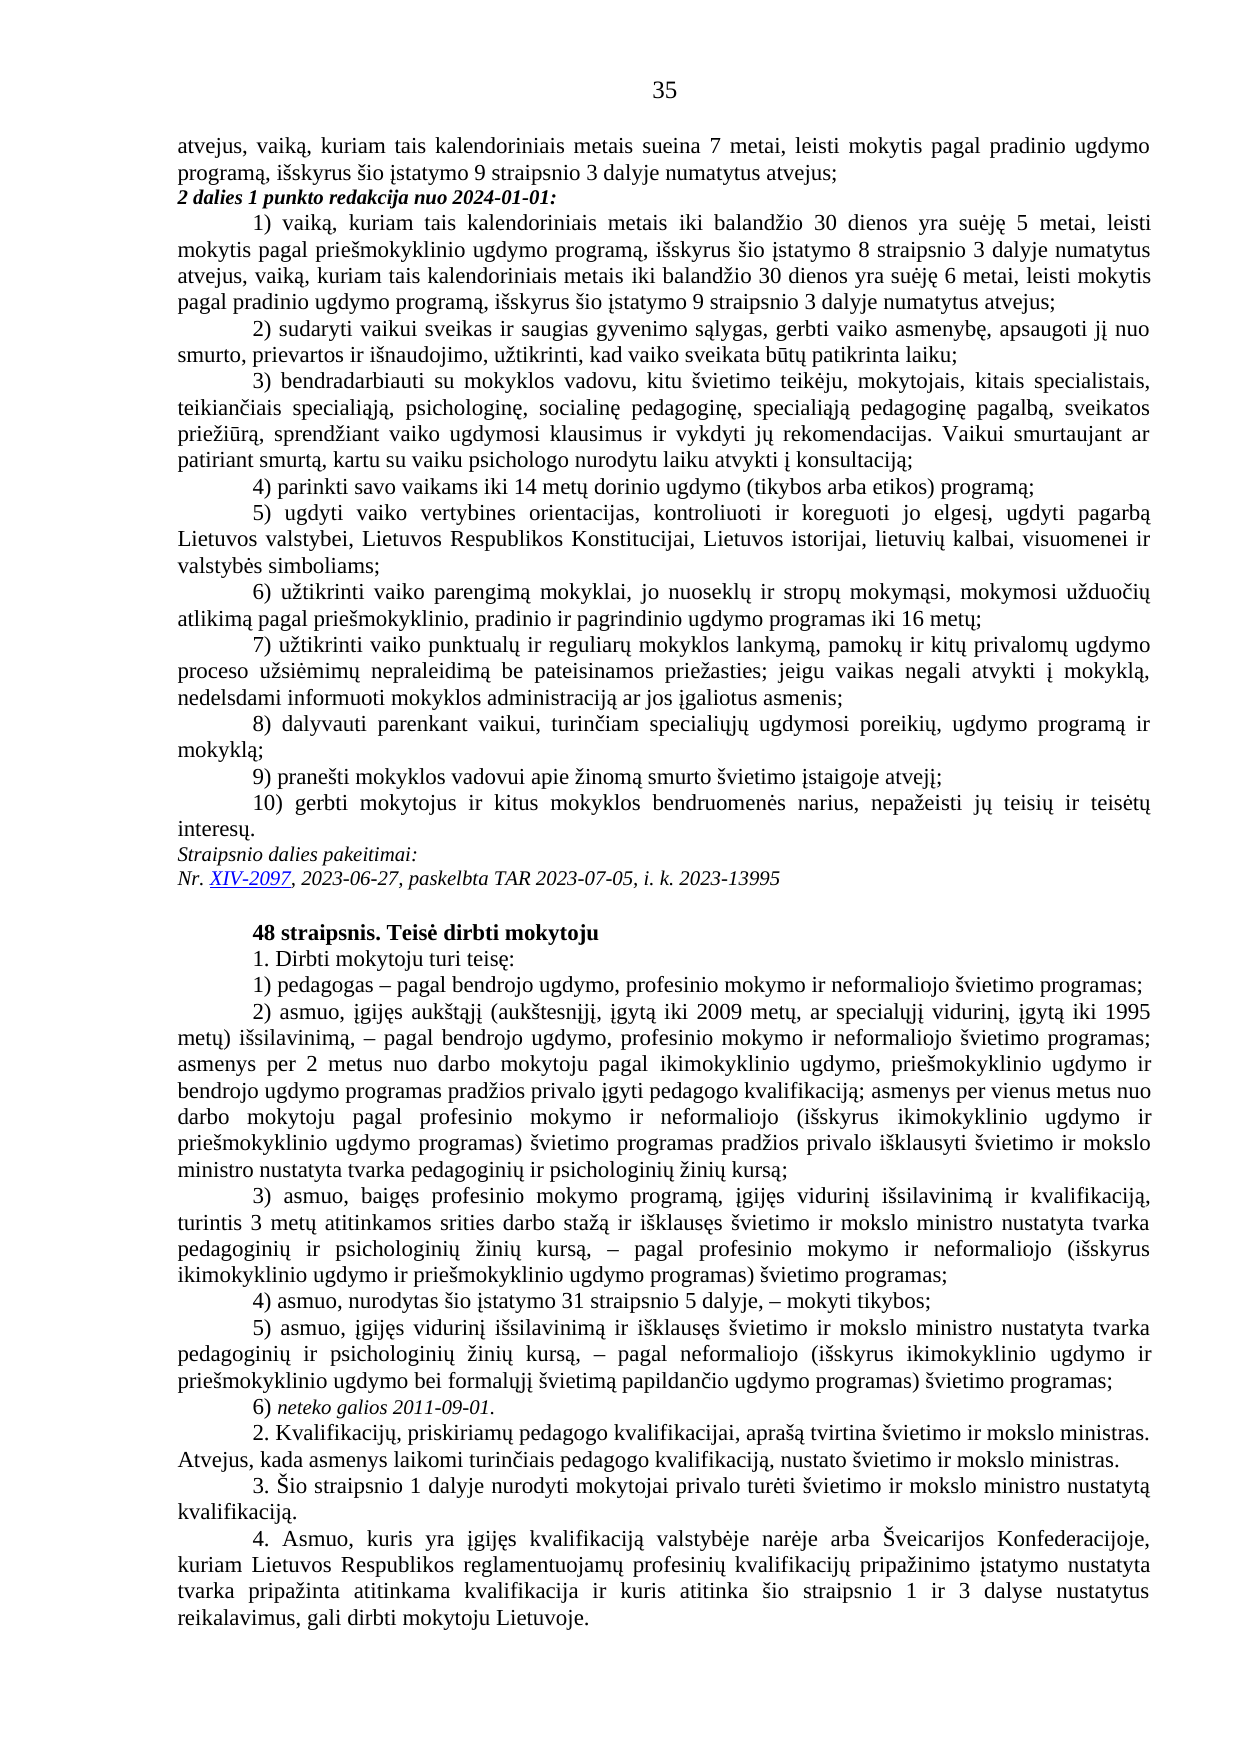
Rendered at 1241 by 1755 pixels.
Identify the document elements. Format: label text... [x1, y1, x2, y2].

text 4) asmuo, nurodytas šio įstatymo 31 straipsnio 5 dalyje, – mokyti tikybos; [177, 1288, 1152, 1314]
text 2) sudaryti vaikui sveikas ir saugias gyvenimo sąlygas, gerbti vaiko asmenybę, apsaugoti jį nuo smurto, prievartos ir išnaudojimo, užtikrinti, kad vaiko sveikata būtų patikrinta laiku; [177, 315, 1152, 367]
text 5) ugdyti vaiko vertybines orientacijas, kontroliuoti ir koreguoti jo elgesį, ugdyti pagarbą Lietuvos valstybei, Lietuvos Respublikos Konstitucijai, Lietuvos istorijai, lietuvių kalbai, visuomenei ir valstybės simboliams; [177, 499, 1152, 578]
text 8) dalyvauti parenkant vaikui, turinčiam specialiųjų ugdymosi poreikių, ugdymo programą ir mokyklą; [177, 710, 1152, 763]
text 48 straipsnis. Teisė dirbti mokytoju [177, 919, 1152, 945]
text 1) pedagogas – pagal bendrojo ugdymo, profesinio mokymo ir neformaliojo švietimo programas; [177, 971, 1152, 998]
text 3) bendradarbiauti su mokyklos vadovu, kitu švietimo teikėju, mokytojais, kitais specialistais, teikiančiais specialiąją, psichologinę, socialinę pedagoginę, specialiąją pedagoginę pagalbą, sveikatos priežiūrą, sprendžiant vaiko ugdymosi klausimus ir vykdyti jų rekomendacijas. Vaikui smurtaujant ar patiriant smurtą, kartu su vaiku psichologo nurodytu laiku atvykti į konsultaciją; [177, 367, 1152, 473]
text Straipsnio dalies pakeitimai: [177, 842, 1152, 866]
text 4. Asmuo, kuris yra įgijęs kvalifikaciją valstybėje narėje arba Šveicarijos Konfederacijoje, kuriam Lietuvos Respublikos reglamentuojamų profesinių kvalifikacijų pripažinimo įstatymo nustatyta tvarka pripažinta atitinkama kvalifikacija ir kuris atitinka šio straipsnio 1 ir 3 dalyse nustatytus reikalavimus, gali dirbti mokytoju Lietuvoje. [177, 1525, 1152, 1630]
text 3. Šio straipsnio 1 dalyje nurodyti mokytojai privalo turėti švietimo ir mokslo ministro nustatytą kvalifikaciją. [177, 1472, 1152, 1525]
text 2) asmuo, įgijęs aukštąjį (aukštesnįjį, įgytą iki 2009 metų, ar specialųjį vidurinį, įgytą iki 1995 metų) išsilavinimą, – pagal bendrojo ugdymo, profesinio mokymo ir neformaliojo švietimo programas; asmenys per 2 metus nuo darbo mokytoju pagal ikimokyklinio ugdymo, priešmokyklinio ugdymo ir bendrojo ugdymo programas pradžios privalo įgyti pedagogo kvalifikaciją; asmenys per vienus metus nuo darbo mokytoju pagal profesinio mokymo ir neformaliojo (išskyrus ikimokyklinio ugdymo ir priešmokyklinio ugdymo programas) švietimo programas pradžios privalo išklausyti švietimo ir mokslo ministro nustatyta tvarka pedagoginių ir psichologinių žinių kursą; [177, 998, 1152, 1182]
text 1. Dirbti mokytoju turi teisę: [177, 945, 1152, 971]
text 1) vaiką, kuriam tais kalendoriniais metais iki balandžio 30 dienos yra suėję 5 metai, leisti mokytis pagal priešmokyklinio ugdymo programą, išskyrus šio įstatymo 8 straipsnio 3 dalyje numatytus atvejus, vaiką, kuriam tais kalendoriniais metais iki balandžio 30 dienos yra suėję 6 metai, leisti mokytis pagal pradinio ugdymo programą, išskyrus šio įstatymo 9 straipsnio 3 dalyje numatytus atvejus; [177, 209, 1152, 315]
text 6) užtikrinti vaiko parengimą mokyklai, jo nuoseklų ir stropų mokymąsi, mokymosi užduočių atlikimą pagal priešmokyklinio, pradinio ir pagrindinio ugdymo programas iki 16 metų; [177, 578, 1152, 631]
text 5) asmuo, įgijęs vidurinį išsilavinimą ir išklausęs švietimo ir mokslo ministro nustatyta tvarka pedagoginių ir psichologinių žinių kursą, – pagal neformaliojo (išskyrus ikimokyklinio ugdymo ir priešmokyklinio ugdymo bei formalųjį švietimą papildančio ugdymo programas) švietimo programas; [177, 1314, 1152, 1393]
text 3) asmuo, baigęs profesinio mokymo programą, įgijęs vidurinį išsilavinimą ir kvalifikaciją, turintis 3 metų atitinkamos srities darbo stažą ir išklausęs švietimo ir mokslo ministro nustatyta tvarka pedagoginių ir psichologinių žinių kursą, – pagal profesinio mokymo ir neformaliojo (išskyrus ikimokyklinio ugdymo ir priešmokyklinio ugdymo programas) švietimo programas; [177, 1182, 1152, 1288]
text 9) pranešti mokyklos vadovui apie žinomą smurto švietimo įstaigoje atvejį; [177, 763, 1152, 789]
text 2. Kvalifikacijų, priskiriamų pedagogo kvalifikacijai, aprašą tvirtina švietimo ir mokslo ministras. Atvejus, kada asmenys laikomi turinčiais pedagogo kvalifikaciją, nustato švietimo ir mokslo ministras. [177, 1419, 1152, 1472]
text 7) užtikrinti vaiko punktualų ir reguliarų mokyklos lankymą, pamokų ir kitų privalomų ugdymo proceso užsiėmimų nepraleidimą be pateisinamos priežasties; jeigu vaikas negali atvykti į mokyklą, nedelsdami informuoti mokyklos administraciją ar jos įgaliotus asmenis; [177, 631, 1152, 710]
text 6) neteko galios 2011-09-01. [177, 1393, 1152, 1419]
text Nr. XIV-2097, 2023-06-27, paskelbta TAR 2023-07-05, i. k. 2023-13995 [177, 866, 1152, 890]
text 4) parinkti savo vaikams iki 14 metų dorinio ugdymo (tikybos arba etikos) programą; [177, 473, 1152, 499]
text atvejus, vaiką, kuriam tais kalendoriniais metais sueina 7 metai, leisti mokytis pagal pradinio ugdymo programą, išskyrus šio įstatymo 9 straipsnio 3 dalyje numatytus atvejus; [177, 132, 1152, 185]
text 2 dalies 1 punkto redakcija nuo 2024-01-01: [177, 185, 1152, 209]
text 10) gerbti mokytojus ir kitus mokyklos bendruomenės narius, nepažeisti jų teisių ir teisėtų interesų. [177, 789, 1152, 842]
